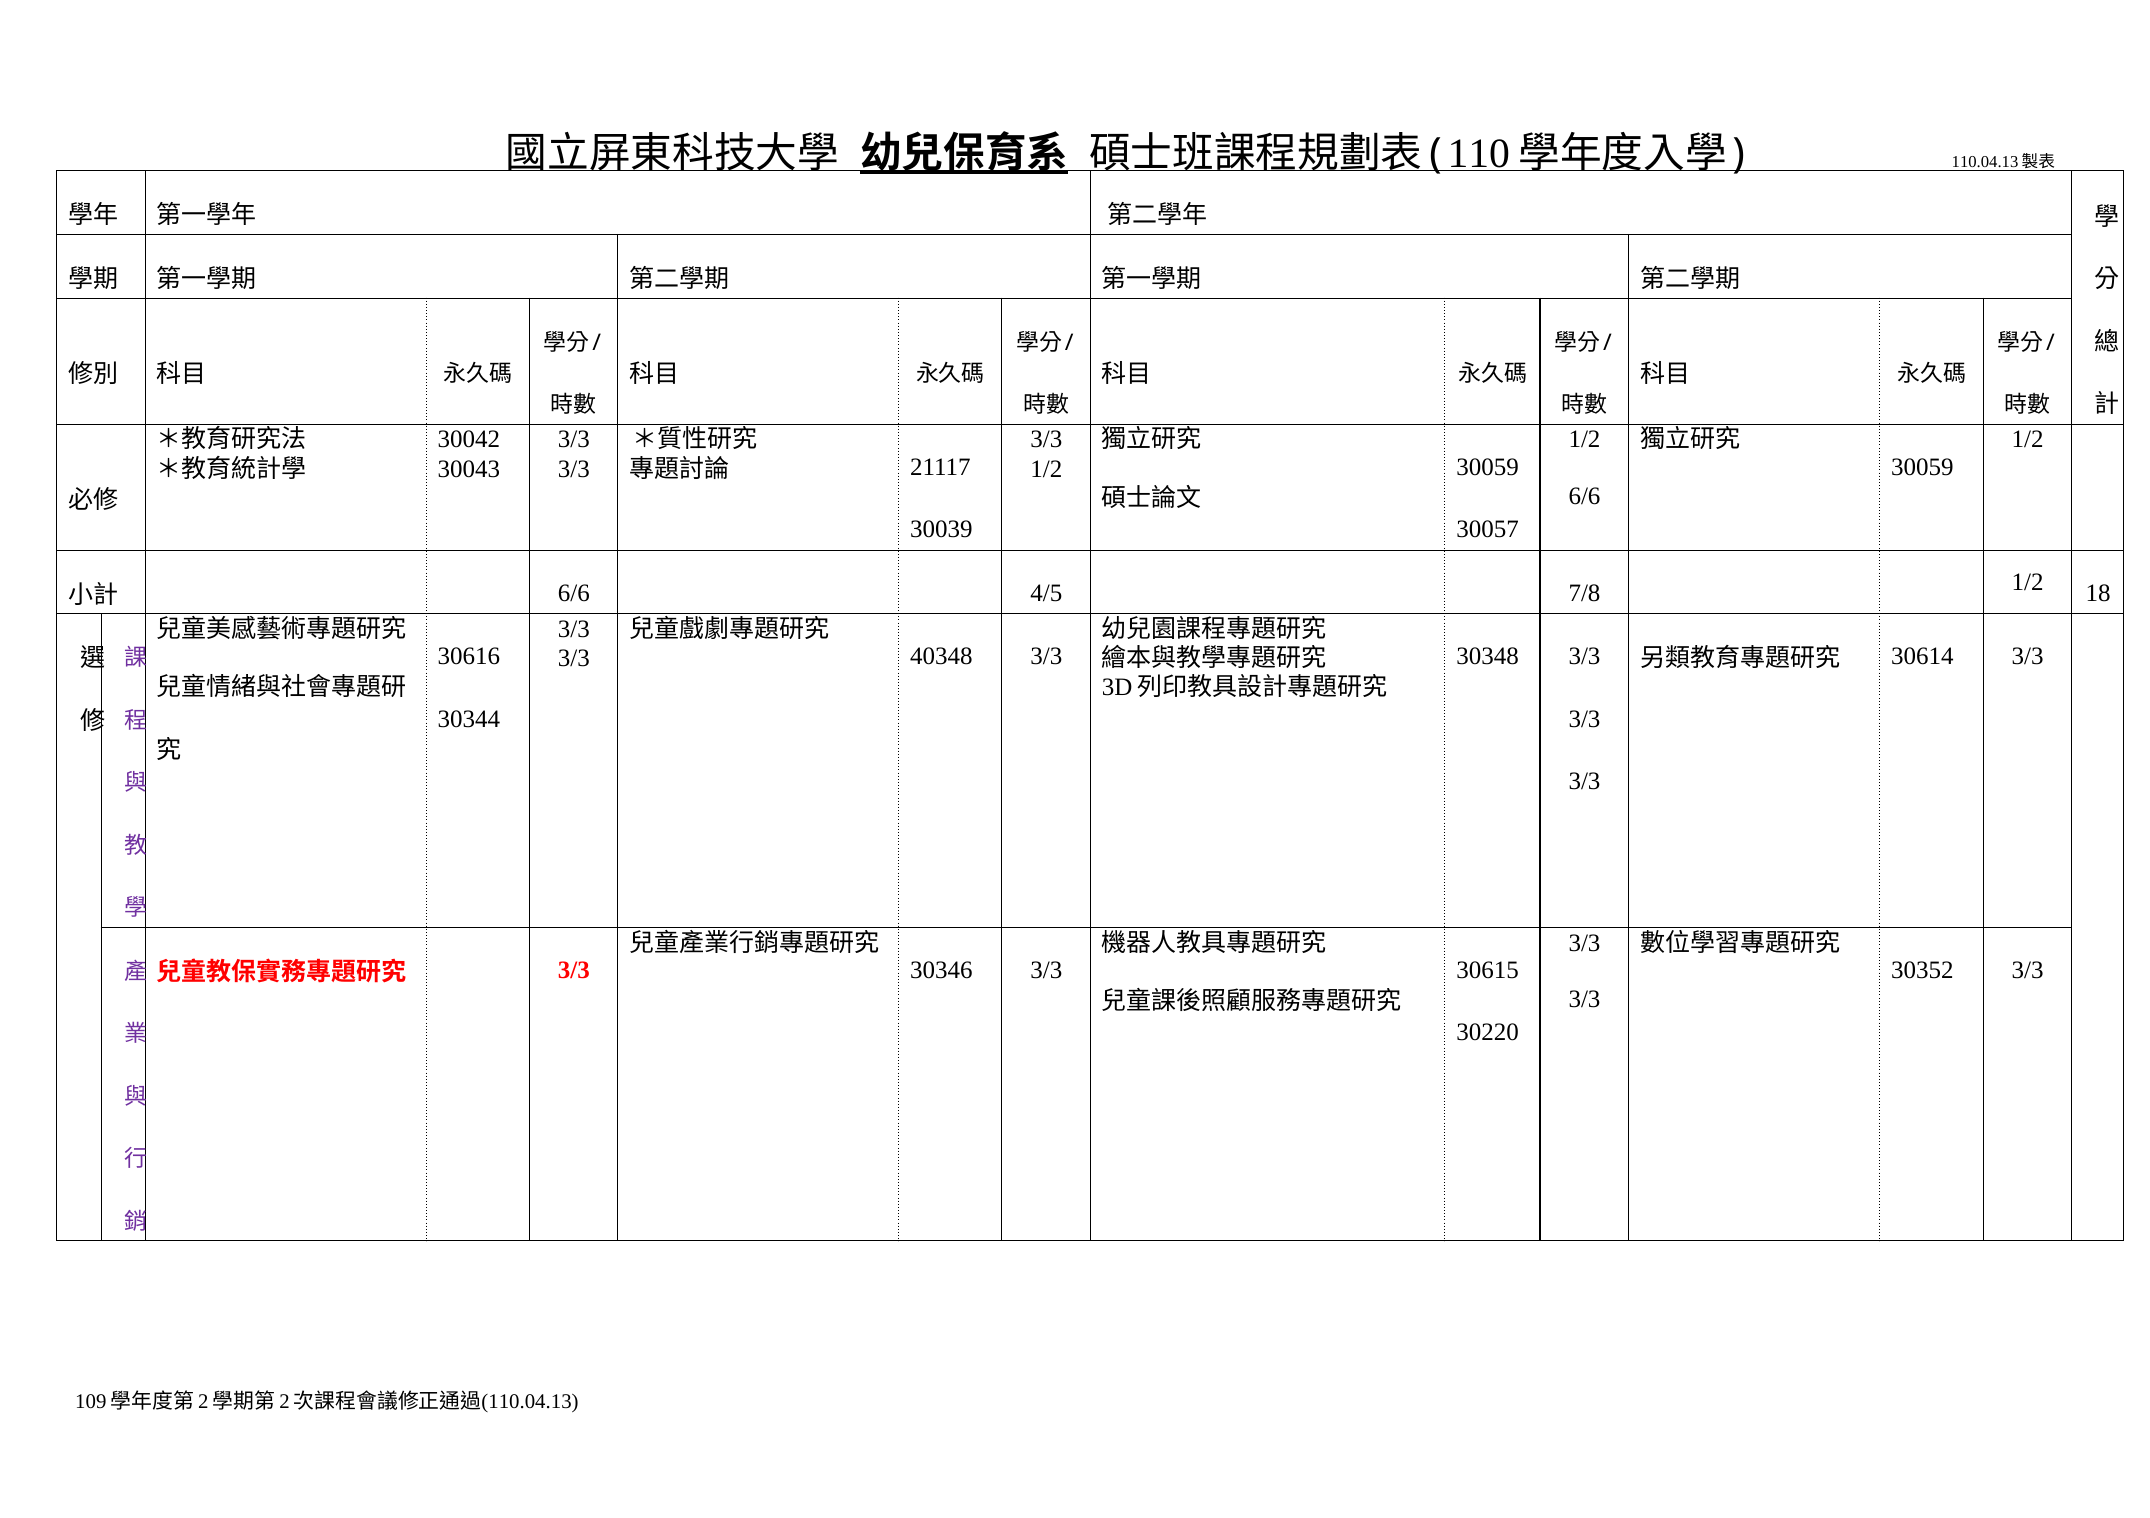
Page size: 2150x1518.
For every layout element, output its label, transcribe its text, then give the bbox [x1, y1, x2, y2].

table_cell 必修 [57, 425, 145, 549]
table_cell [1880, 551, 1983, 613]
table_cell 選修 [90, 661, 101, 666]
table_cell 6/6 [530, 551, 617, 613]
table_cell 3/3 [1002, 614, 1090, 927]
table_cell [899, 551, 1001, 613]
table_cell 產業與行銷 [102, 928, 145, 1240]
table_cell 選修 [57, 614, 101, 1240]
table_cell 獨立研究 碩士論文 [1091, 425, 1445, 549]
table_cell ＊教育研究法 ＊教育統計學 [146, 425, 426, 549]
table_cell 1/2 [1984, 551, 2071, 613]
table_cell 兒童產業行銷專題研究 [618, 928, 898, 1240]
table_cell 永久碼 [899, 299, 1001, 423]
table_cell 第二學期 [618, 235, 1090, 297]
table_cell 21117 30039 [899, 425, 1001, 549]
table_cell 第一學期 [1091, 235, 1628, 297]
table_cell 3/3 3/3 [530, 425, 617, 549]
table_cell [426, 551, 529, 613]
table_cell [1445, 551, 1539, 613]
table_cell 科目 [618, 299, 898, 423]
table_cell 學分/ 時數 [1984, 299, 2071, 423]
table_cell 30614 [1880, 614, 1983, 927]
table_cell 1/2 [1984, 425, 2071, 549]
table_cell 機器人教具專題研究 兒童課後照顧服務專題研究 [1091, 928, 1445, 1240]
table_header 學分總計 [2072, 171, 2123, 423]
table_cell 兒童戲劇專題研究 [618, 614, 898, 927]
table_cell 課程與教學 [102, 614, 145, 927]
table_cell ＊質性研究 專題討論 [618, 425, 898, 549]
table_cell 30042 30043 [426, 425, 529, 549]
table_cell 30059 30057 [1445, 425, 1539, 549]
table_cell [426, 928, 529, 1240]
table_cell 3/3 [1984, 928, 2071, 1240]
table_cell 30346 [899, 928, 1001, 1240]
table_cell 科目 [1091, 299, 1445, 423]
table_cell 科目 [1629, 299, 1879, 423]
table_cell 30348 [1445, 614, 1539, 927]
table_cell 數位學習專題研究 [1629, 928, 1879, 1240]
table_cell 永久碼 [1880, 299, 1983, 423]
table_cell 另類教育專題研究 [1629, 614, 1879, 927]
table_cell 修別 [57, 299, 145, 423]
table_cell 第一學期 [146, 235, 617, 297]
table_cell 兒童美感藝術專題研究 兒童情緒與社會專題研究 [146, 614, 426, 927]
table_cell [2072, 614, 2123, 1240]
table_cell 幼兒園課程專題研究 繪本與教學專題研究 3D列印教具設計專題研究 [1091, 614, 1445, 927]
table_cell 永久碼 [426, 299, 529, 423]
table_cell 30616 30344 [426, 614, 529, 927]
table_cell 1/2 6/6 [1541, 425, 1628, 549]
table_cell 學分/ 時數 [530, 299, 617, 423]
table_cell 18 [2072, 551, 2123, 613]
table_cell 學分/ 時數 [1541, 299, 1628, 423]
table_cell 第二學期 [1629, 235, 2071, 297]
table_cell [1629, 551, 1879, 613]
table_cell [1091, 551, 1445, 613]
table_cell 40348 [899, 614, 1001, 927]
table_cell 3/3 1/2 [1002, 425, 1090, 549]
table_cell 科目 [146, 299, 426, 423]
table_header 第一學年 [146, 171, 1090, 234]
table_cell 30352 [1880, 928, 1983, 1240]
text 國立屏東科技大學 幼兒保育系 碩士班課程規劃表(110學年度入學) 110.04.13製表 [60, 108, 2075, 170]
table_cell 兒童教保實務專題研究 [146, 928, 426, 1240]
table_cell 3/3 [530, 928, 617, 1240]
table_cell 3/3 3/3 [1541, 928, 1628, 1240]
table_cell [2072, 425, 2123, 549]
table_cell [146, 551, 426, 613]
table_cell 3/3 3/3 [530, 614, 617, 927]
table_header 學年 [57, 171, 145, 234]
table_cell 3/3 3/3 3/3 [1541, 614, 1628, 927]
table_cell [618, 551, 898, 613]
table_header 第二學年 [1091, 171, 2071, 234]
table_cell 學分/ 時數 [1002, 299, 1090, 423]
table_cell 永久碼 [1445, 299, 1539, 423]
table_cell 3/3 [1002, 928, 1090, 1240]
table_cell 獨立研究 [1629, 425, 1879, 549]
table_cell 30059 [1880, 425, 1983, 549]
table_cell 3/3 [1984, 614, 2071, 927]
table_cell 7/8 [1541, 551, 1628, 613]
table_cell 4/5 [1002, 551, 1090, 613]
table_cell 30615 30220 [1445, 928, 1539, 1240]
table_cell 小計 [57, 551, 145, 613]
table_cell 學期 [57, 235, 145, 297]
